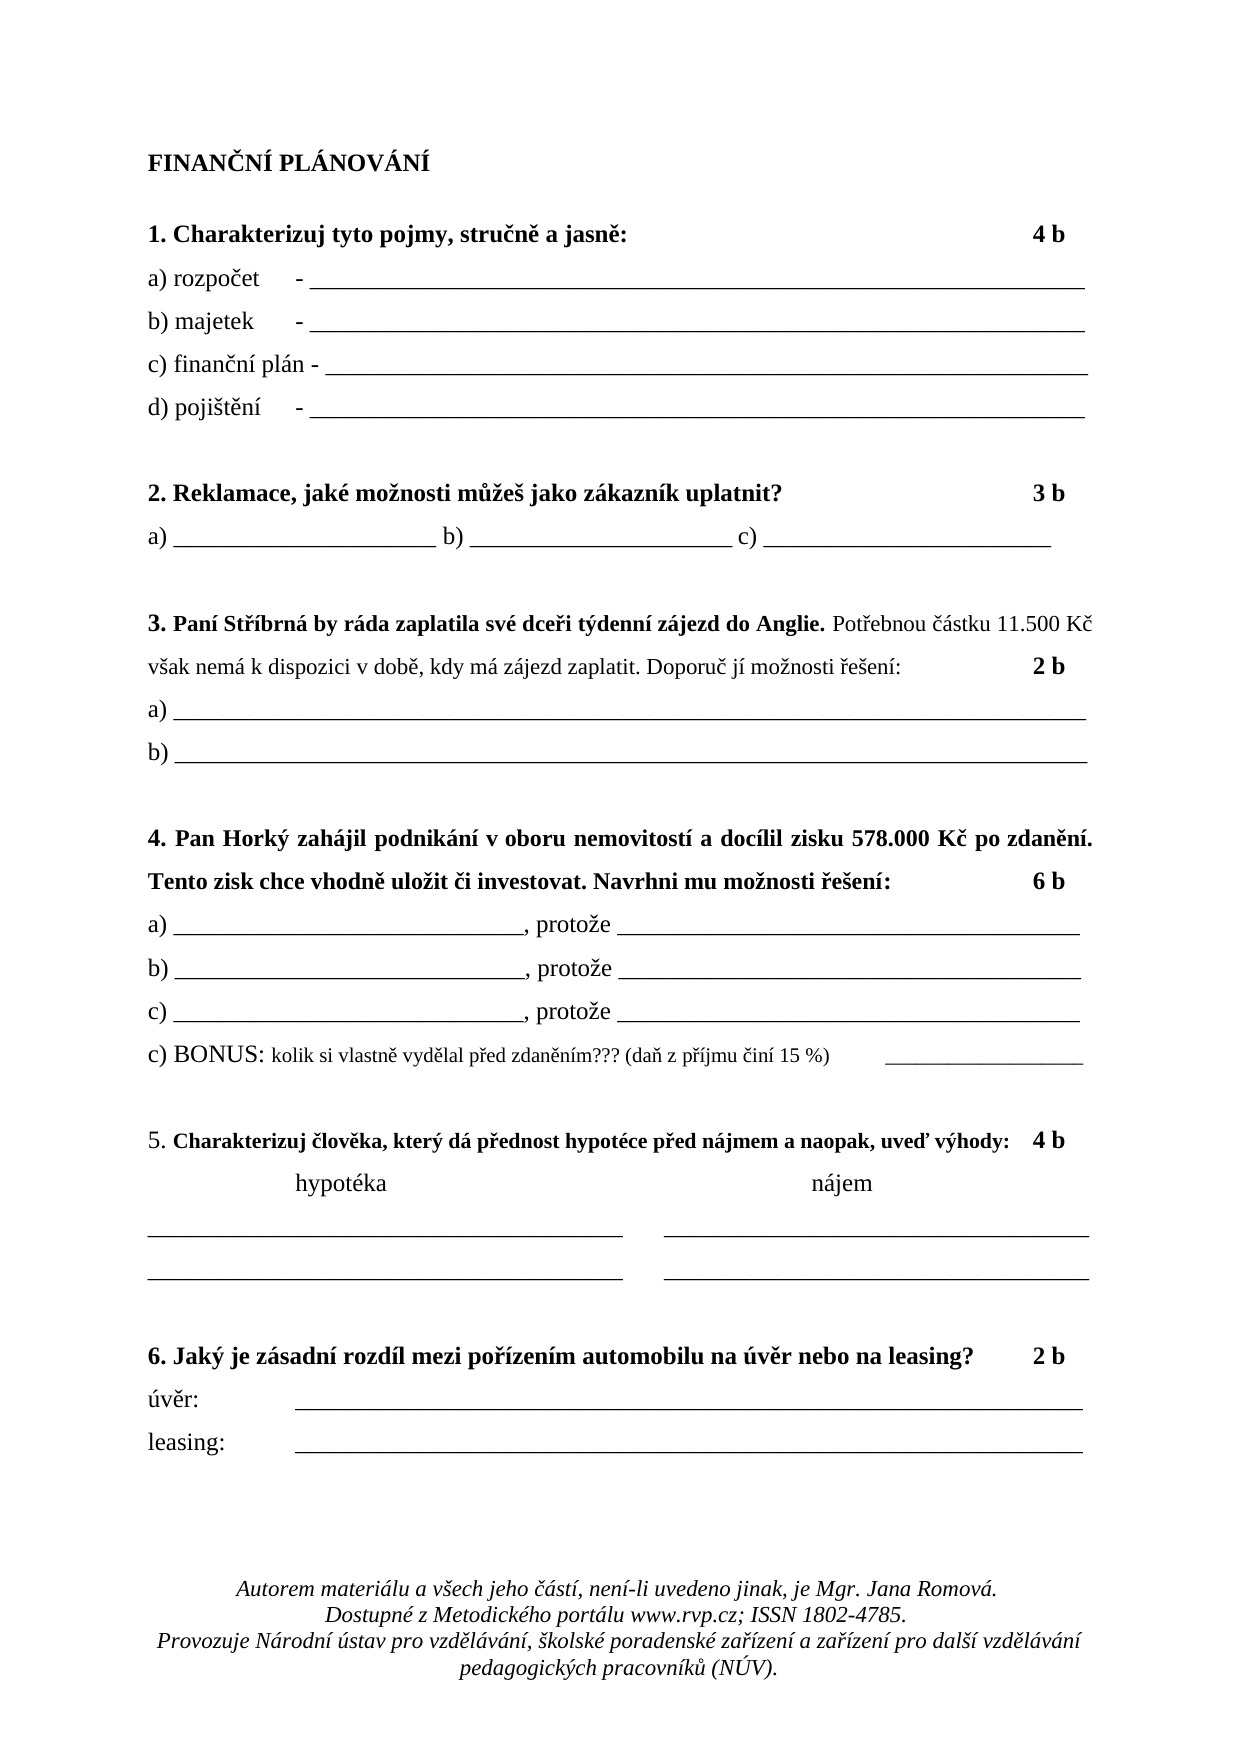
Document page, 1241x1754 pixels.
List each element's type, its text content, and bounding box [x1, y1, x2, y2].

text c) ____________________________, protože _____________________________________ [148, 996, 1093, 1024]
text FINANČNÍ PLÁNOVÁNÍ [148, 148, 1093, 176]
text a) _________________________________________________________________________ [148, 694, 1093, 723]
text a) rozpočet - ______________________________________________________________ [148, 263, 1093, 291]
text c) BONUS: kolik si vlastně vydělal před zdaněním??? (daň z příjmu činí 15 %) ___________________ [148, 1039, 1093, 1068]
text 4. Pan Horký zahájil podnikání v oboru nemovitostí a docílil zisku 578.000 Kč po zdanění. Tento zisk chce vhodně uložit či investovat. Navrhni mu možnosti řešení: 6 b [148, 823, 1093, 895]
text 1. Charakterizuj tyto pojmy, stručně a jasně: 4 b [148, 219, 1093, 248]
text d) pojištění - ______________________________________________________________ [148, 392, 1093, 421]
text 2. Reklamace, jaké možnosti můžeš jako zákazník uplatnit? 3 b [148, 478, 1093, 507]
text 3. Paní Stříbrná by ráda zaplatila své dceři týdenní zájezd do Anglie. Potřebnou částku 11.500 Kč však nemá k dispozici v době, kdy má zájezd zaplatit. Doporuč jí možnosti řešení: 2 b [148, 608, 1093, 679]
text 6. Jaký je zásadní rozdíl mezi pořízením automobilu na úvěr nebo na leasing? 2 b [148, 1341, 1093, 1369]
text hypotéka nájem [148, 1168, 1093, 1197]
text 5. Charakterizuj člověka, který dá přednost hypotéce před nájmem a naopak, uveď výhody: 4 b [148, 1125, 1093, 1154]
text b) _________________________________________________________________________ [148, 737, 1093, 766]
text a) ____________________________, protože _____________________________________ [148, 909, 1093, 938]
text b) ____________________________, protože _____________________________________ [148, 953, 1093, 981]
text leasing: _______________________________________________________________ [148, 1427, 1093, 1456]
text ______________________________________ __________________________________ [148, 1211, 1093, 1240]
text b) majetek - ______________________________________________________________ [148, 306, 1093, 334]
text a) _____________________ b) _____________________ c) _______________________ [148, 521, 1093, 550]
text úvěr: _______________________________________________________________ [148, 1384, 1093, 1413]
text ______________________________________ __________________________________ [148, 1254, 1093, 1283]
text c) finanční plán - _____________________________________________________________ [148, 349, 1093, 378]
